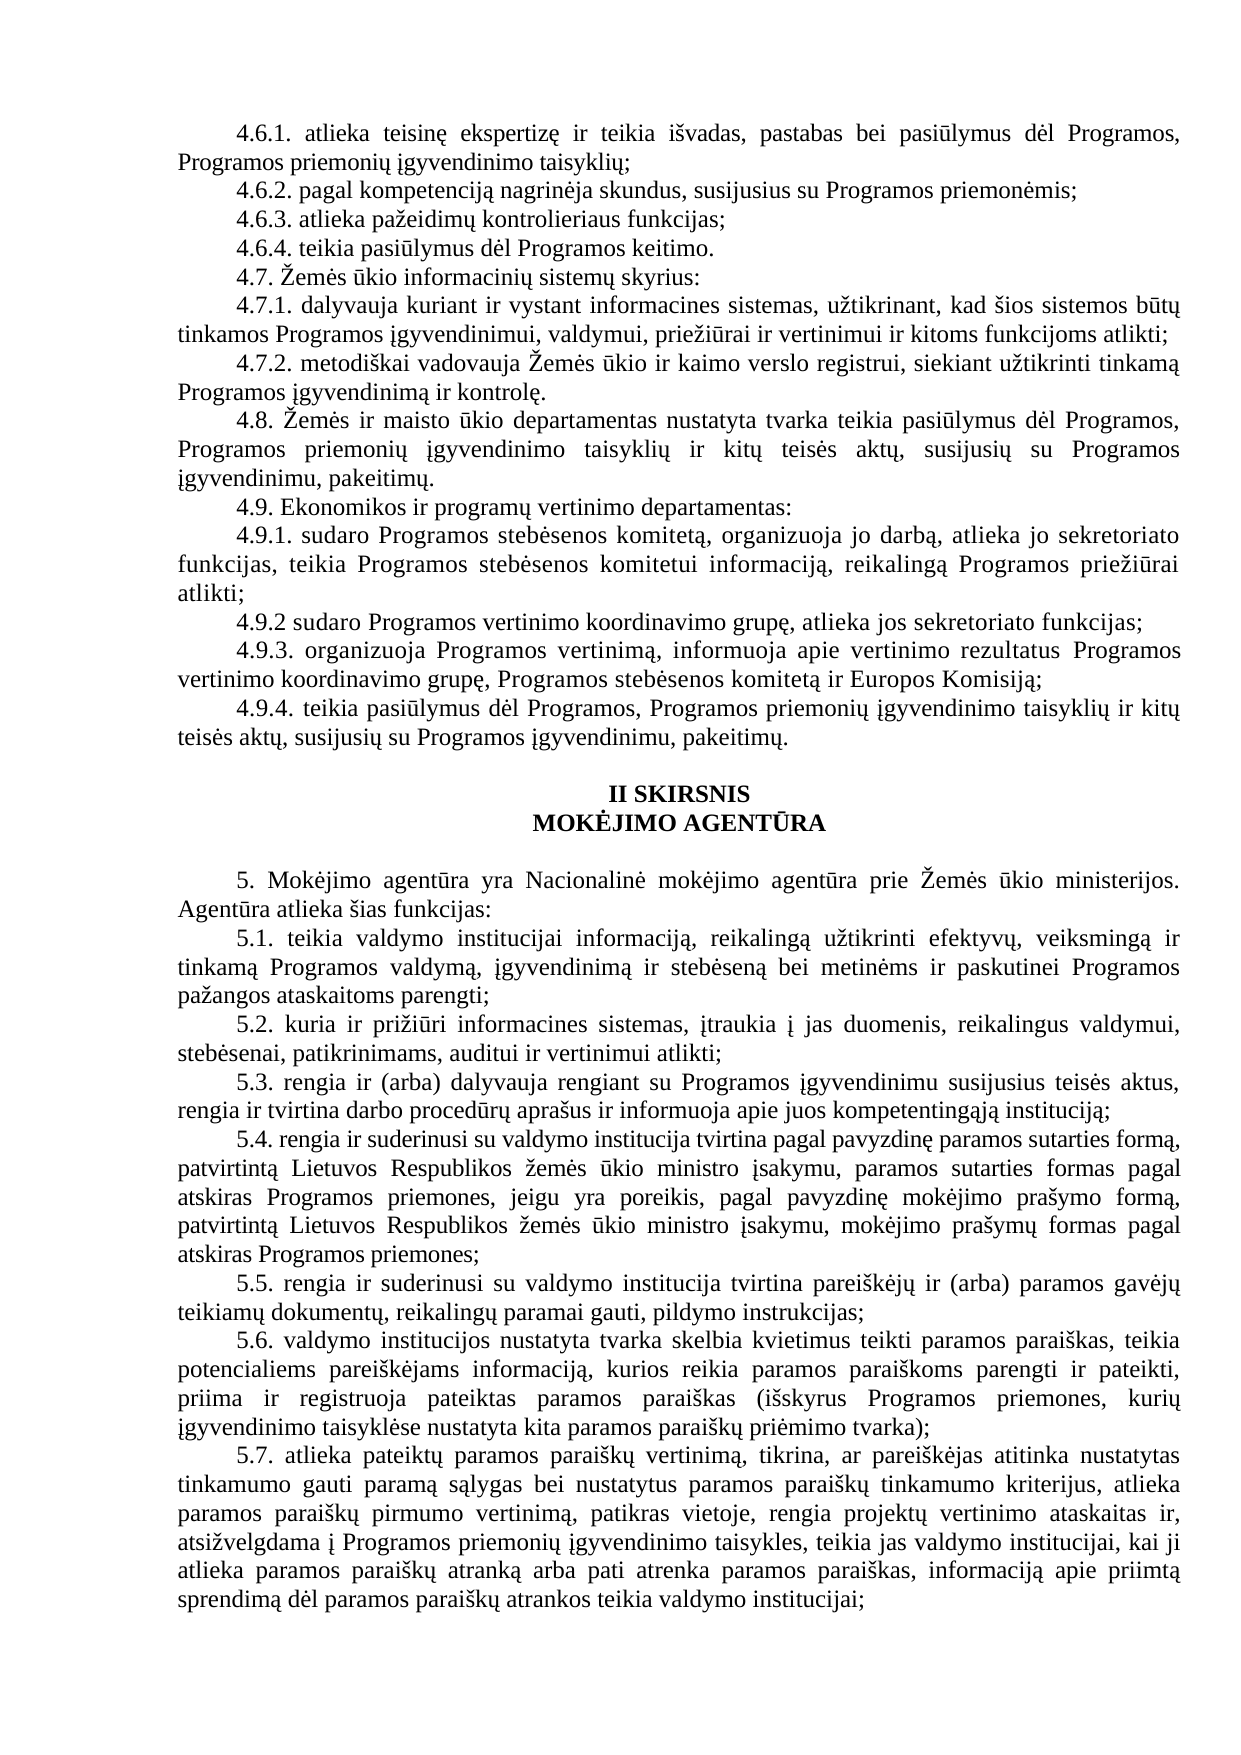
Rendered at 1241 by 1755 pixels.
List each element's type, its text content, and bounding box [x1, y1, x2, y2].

text 4.6.4. teikia pasiūlymus dėl Programos keitimo. [177, 233, 1181, 262]
text 4.7. Žemės ūkio informacinių sistemų skyrius: [177, 262, 1181, 291]
text 5.5. rengia ir suderinusi su valdymo institucija tvirtina pareiškėjų ir (arba) paramos gavėjų teikiamų dokumentų, reikalingų paramai gauti, pildymo instrukcijas; [177, 1268, 1181, 1326]
text 4.9. Ekonomikos ir programų vertinimo departamentas: [177, 492, 1181, 521]
text MOKĖJIMO AGENTŪRA [177, 808, 1181, 837]
text 4.6.3. atlieka pažeidimų kontrolieriaus funkcijas; [177, 204, 1181, 233]
text 5.2. kuria ir prižiūri informacines sistemas, įtraukia į jas duomenis, reikalingus valdymui, stebėsenai, patikrinimams, auditui ir vertinimui atlikti; [177, 1009, 1181, 1067]
text 4.6.2. pagal kompetenciją nagrinėja skundus, susijusius su Programos priemonėmis; [177, 176, 1181, 204]
text 4.8. Žemės ir maisto ūkio departamentas nustatyta tvarka teikia pasiūlymus dėl Programos, Programos priemonių įgyvendinimo taisyklių ir kitų teisės aktų, susijusių su Programos įgyvendinimu, pakeitimų. [177, 406, 1181, 492]
text 5.4. rengia ir suderinusi su valdymo institucija tvirtina pagal pavyzdinę paramos sutarties formą, patvirtintą Lietuvos Respublikos žemės ūkio ministro įsakymu, paramos sutarties formas pagal atskiras Programos priemones, jeigu yra poreikis, pagal pavyzdinę mokėjimo prašymo formą, patvirtintą Lietuvos Respublikos žemės ūkio ministro įsakymu, mokėjimo prašymų formas pagal atskiras Programos priemones; [177, 1124, 1181, 1268]
text 5.3. rengia ir (arba) dalyvauja rengiant su Programos įgyvendinimu susijusius teisės aktus, rengia ir tvirtina darbo procedūrų aprašus ir informuoja apie juos kompetentingąją instituciją; [177, 1067, 1181, 1124]
text II SKIRSNIS [177, 779, 1181, 808]
text 4.6.1. atlieka teisinę ekspertizę ir teikia išvadas, pastabas bei pasiūlymus dėl Programos, Programos priemonių įgyvendinimo taisyklių; [177, 118, 1181, 176]
text 5.6. valdymo institucijos nustatyta tvarka skelbia kvietimus teikti paramos paraiškas, teikia potencialiems pareiškėjams informaciją, kurios reikia paramos paraiškoms parengti ir pateikti, priima ir registruoja pateiktas paramos paraiškas (išskyrus Programos priemones, kurių įgyvendinimo taisyklėse nustatyta kita paramos paraiškų priėmimo tvarka); [177, 1326, 1181, 1441]
text 4.9.3. organizuoja Programos vertinimą, informuoja apie vertinimo rezultatus Programos vertinimo koordinavimo grupę, Programos stebėsenos komitetą ir Europos Komisiją; [177, 636, 1181, 693]
text 4.9.2 sudaro Programos vertinimo koordinavimo grupę, atlieka jos sekretoriato funkcijas; [177, 607, 1181, 636]
text 5.7. atlieka pateiktų paramos paraiškų vertinimą, tikrina, ar pareiškėjas atitinka nustatytas tinkamumo gauti paramą sąlygas bei nustatytus paramos paraiškų tinkamumo kriterijus, atlieka paramos paraiškų pirmumo vertinimą, patikras vietoje, rengia projektų vertinimo ataskaitas ir, atsižvelgdama į Programos priemonių įgyvendinimo taisykles, teikia jas valdymo institucijai, kai ji atlieka paramos paraiškų atranką arba pati atrenka paramos paraiškas, informaciją apie priimtą sprendimą dėl paramos paraiškų atrankos teikia valdymo institucijai; [177, 1441, 1181, 1613]
text 4.7.1. dalyvauja kuriant ir vystant informacines sistemas, užtikrinant, kad šios sistemos būtų tinkamos Programos įgyvendinimui, valdymui, priežiūrai ir vertinimui ir kitoms funkcijoms atlikti; [177, 291, 1181, 348]
text 4.7.2. metodiškai vadovauja Žemės ūkio ir kaimo verslo registrui, siekiant užtikrinti tinkamą Programos įgyvendinimą ir kontrolę. [177, 348, 1181, 406]
text 5. Mokėjimo agentūra yra Nacionalinė mokėjimo agentūra prie Žemės ūkio ministerijos. Agentūra atlieka šias funkcijas: [177, 866, 1181, 923]
text 4.9.4. teikia pasiūlymus dėl Programos, Programos priemonių įgyvendinimo taisyklių ir kitų teisės aktų, susijusių su Programos įgyvendinimu, pakeitimų. [177, 693, 1181, 751]
text 5.1. teikia valdymo institucijai informaciją, reikalingą užtikrinti efektyvų, veiksmingą ir tinkamą Programos valdymą, įgyvendinimą ir stebėseną bei metinėms ir paskutinei Programos pažangos ataskaitoms parengti; [177, 923, 1181, 1009]
text 4.9.1. sudaro Programos stebėsenos komitetą, organizuoja jo darbą, atlieka jo sekretoriato funkcijas, teikia Programos stebėsenos komitetui informaciją, reikalingą Programos priežiūrai atlikti; [177, 521, 1181, 607]
